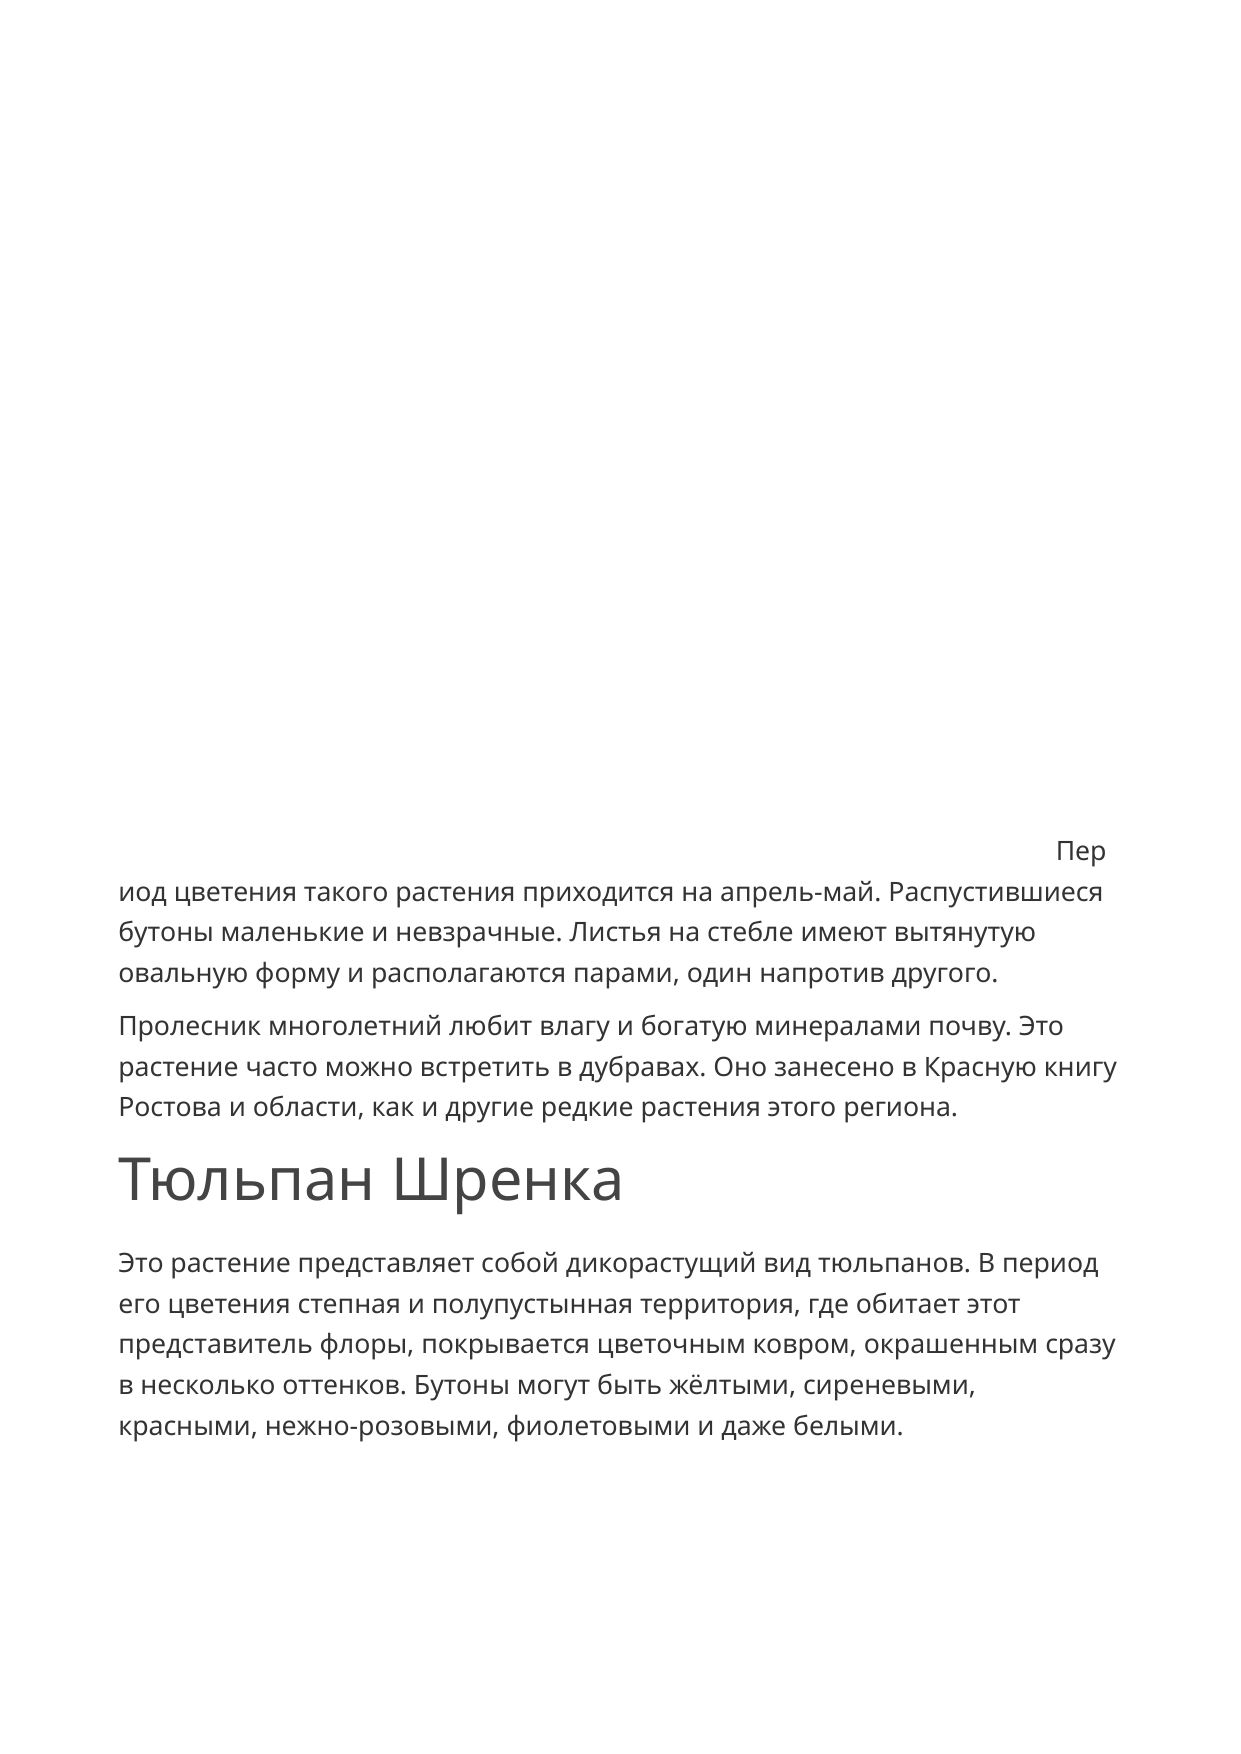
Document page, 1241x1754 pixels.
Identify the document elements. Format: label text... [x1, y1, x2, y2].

text Период цветения такого растения приходится на апрель-май. Распустившиеся бутоны маленькие и невзрачные. Листья на стебле имеют вытянутую овальную форму и располагаются парами, один напротив другого. [118, 118, 1122, 990]
subtitle Тюльпан Шренка [118, 1137, 1122, 1218]
text Это растение представляет собой дикорастущий вид тюльпанов. В период его цветения степная и полупустынная территория, где обитает этот представитель флоры, покрывается цветочным ковром, окрашенным сразу в несколько оттенков. Бутоны могут быть жёлтыми, сиреневыми, красными, нежно-розовыми, фиолетовыми и даже белыми. [118, 1239, 1122, 1443]
text Пролесник многолетний любит влагу и богатую минералами почву. Это растение часто можно встретить в дубравах. Оно занесено в Красную книгу Ростова и области, как и другие редкие растения этого региона. [118, 1002, 1122, 1124]
